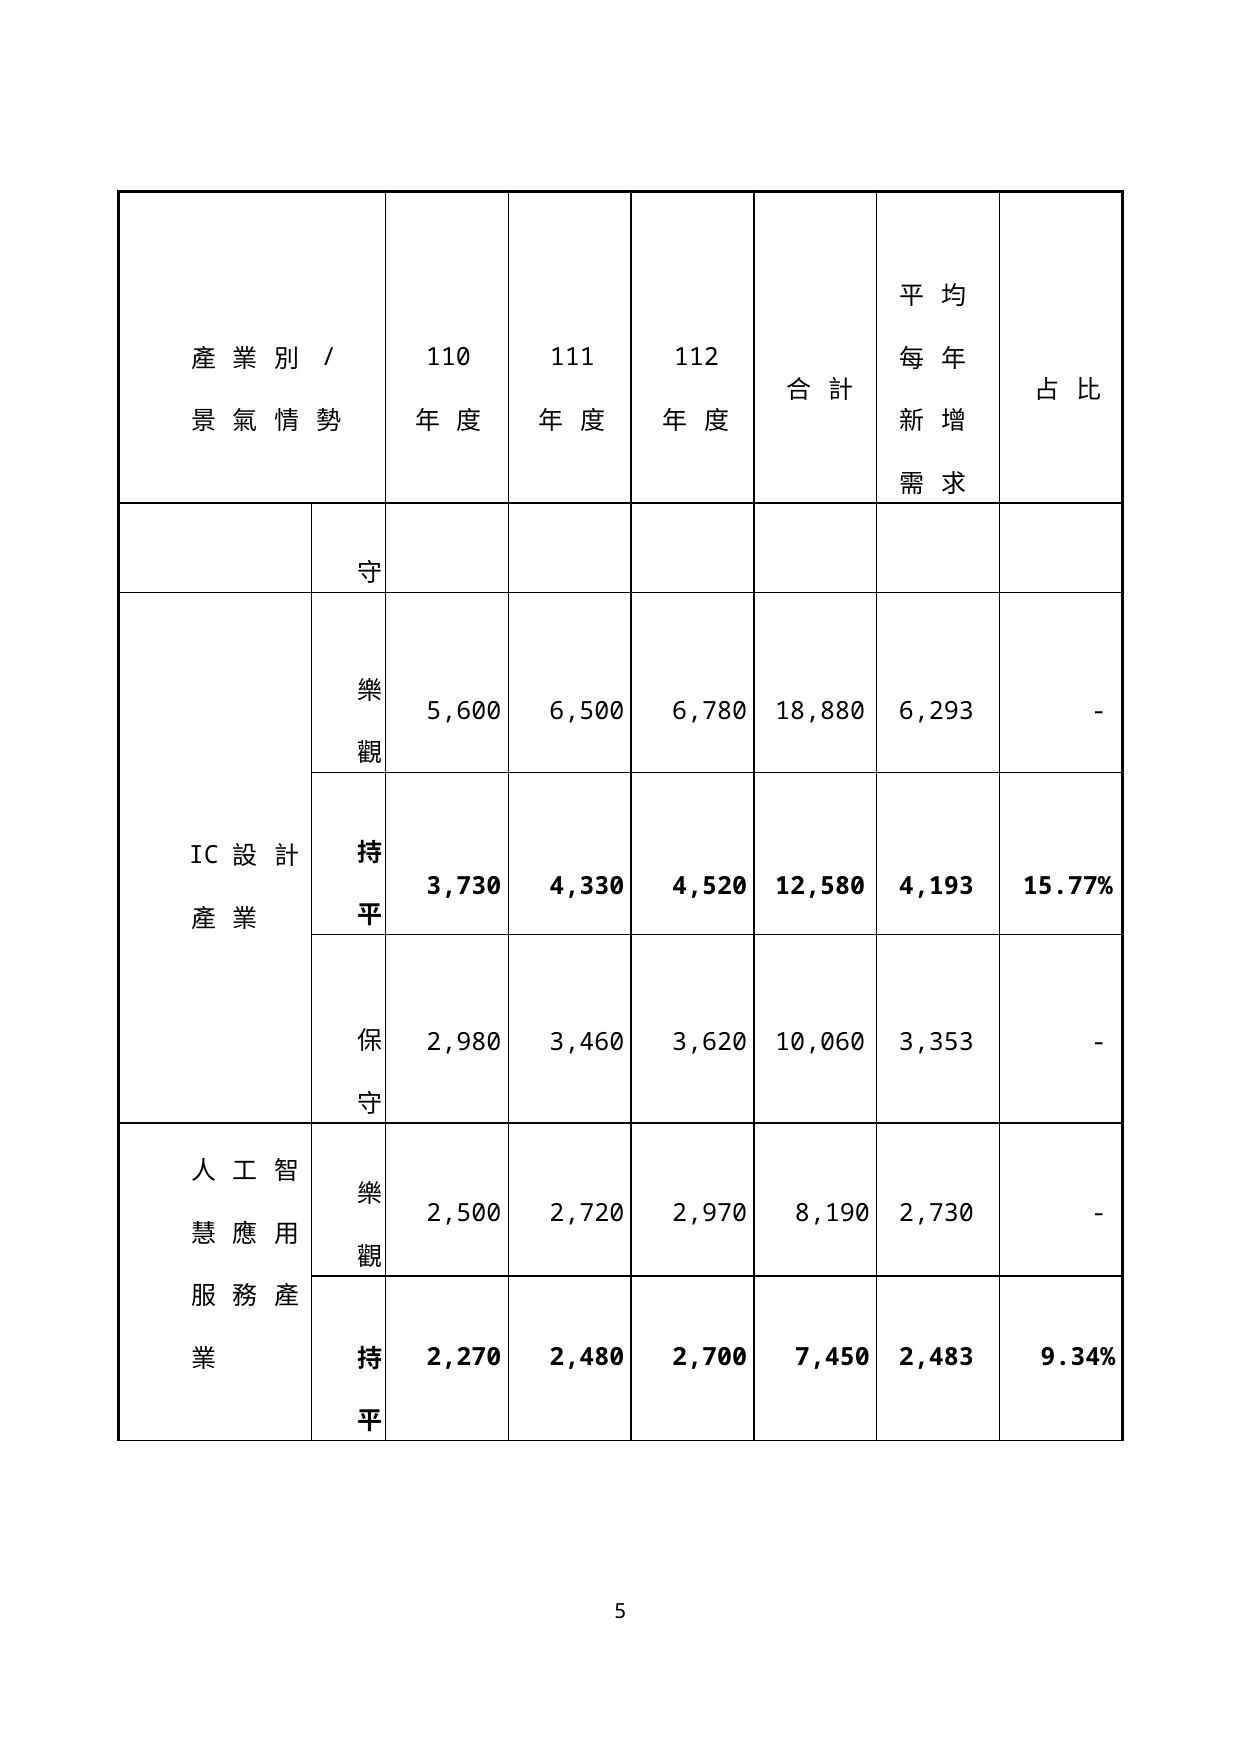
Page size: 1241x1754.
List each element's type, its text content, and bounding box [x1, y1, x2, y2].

table_cell 人工智慧應用服務產業 [120, 1124, 311, 1439]
table_cell 2,720 [509, 1124, 630, 1275]
table_cell 9.34% [1000, 1277, 1121, 1439]
table_header 占比 [1000, 193, 1121, 502]
table_cell - [1000, 504, 1121, 592]
table_cell 持平 [312, 773, 385, 933]
table_cell 10,060 [755, 935, 876, 1122]
table_cell IC設計產業 [120, 593, 311, 1122]
table_cell 4,330 [509, 773, 630, 933]
table_header 產業別/景氣情勢 [120, 193, 385, 502]
table_cell 3,460 [509, 935, 630, 1122]
table_cell [386, 504, 508, 592]
table_cell [632, 504, 753, 592]
table_cell 3,620 [632, 935, 753, 1122]
table_cell 18,880 [755, 593, 876, 772]
table_cell 7,450 [755, 1277, 876, 1439]
table_cell 2,270 [386, 1277, 508, 1439]
table_cell 12,580 [755, 773, 876, 933]
table_cell [877, 504, 999, 592]
table_cell - [1000, 935, 1121, 1122]
table_cell 2,980 [386, 935, 508, 1122]
table_cell 2,483 [877, 1277, 999, 1439]
table_cell - [1000, 593, 1121, 772]
table_header 合計 [755, 193, 876, 502]
table_cell 4,193 [877, 773, 999, 933]
table_header 111年度 [509, 193, 630, 502]
table_cell 6,293 [877, 593, 999, 772]
table_cell 3,353 [877, 935, 999, 1122]
table_cell 8,190 [755, 1124, 876, 1275]
table_cell 樂觀 [312, 593, 385, 772]
table_cell 2,730 [877, 1124, 999, 1275]
table_cell 2,970 [632, 1124, 753, 1275]
table_cell 守 [312, 504, 385, 592]
table_cell 4,520 [632, 773, 753, 933]
table_header 110年度 [386, 193, 508, 502]
table_cell [120, 504, 311, 592]
table_cell 2,480 [509, 1277, 630, 1439]
table_cell [755, 504, 876, 592]
table_cell [509, 504, 630, 592]
table_cell 2,500 [386, 1124, 508, 1275]
table_cell 15.77% [1000, 773, 1121, 933]
table_cell 樂觀 [312, 1124, 385, 1275]
table_cell 3,730 [386, 773, 508, 933]
table_cell - [1000, 1124, 1121, 1275]
table_cell 持平 [312, 1277, 385, 1439]
table_cell 6,500 [509, 593, 630, 772]
table_cell 5,600 [386, 593, 508, 772]
table_cell 保守 [312, 935, 385, 1122]
table_cell 6,780 [632, 593, 753, 772]
table_header 平均每年新增需求 [877, 193, 999, 502]
table_header 112年度 [632, 193, 753, 502]
table_cell 2,700 [632, 1277, 753, 1439]
